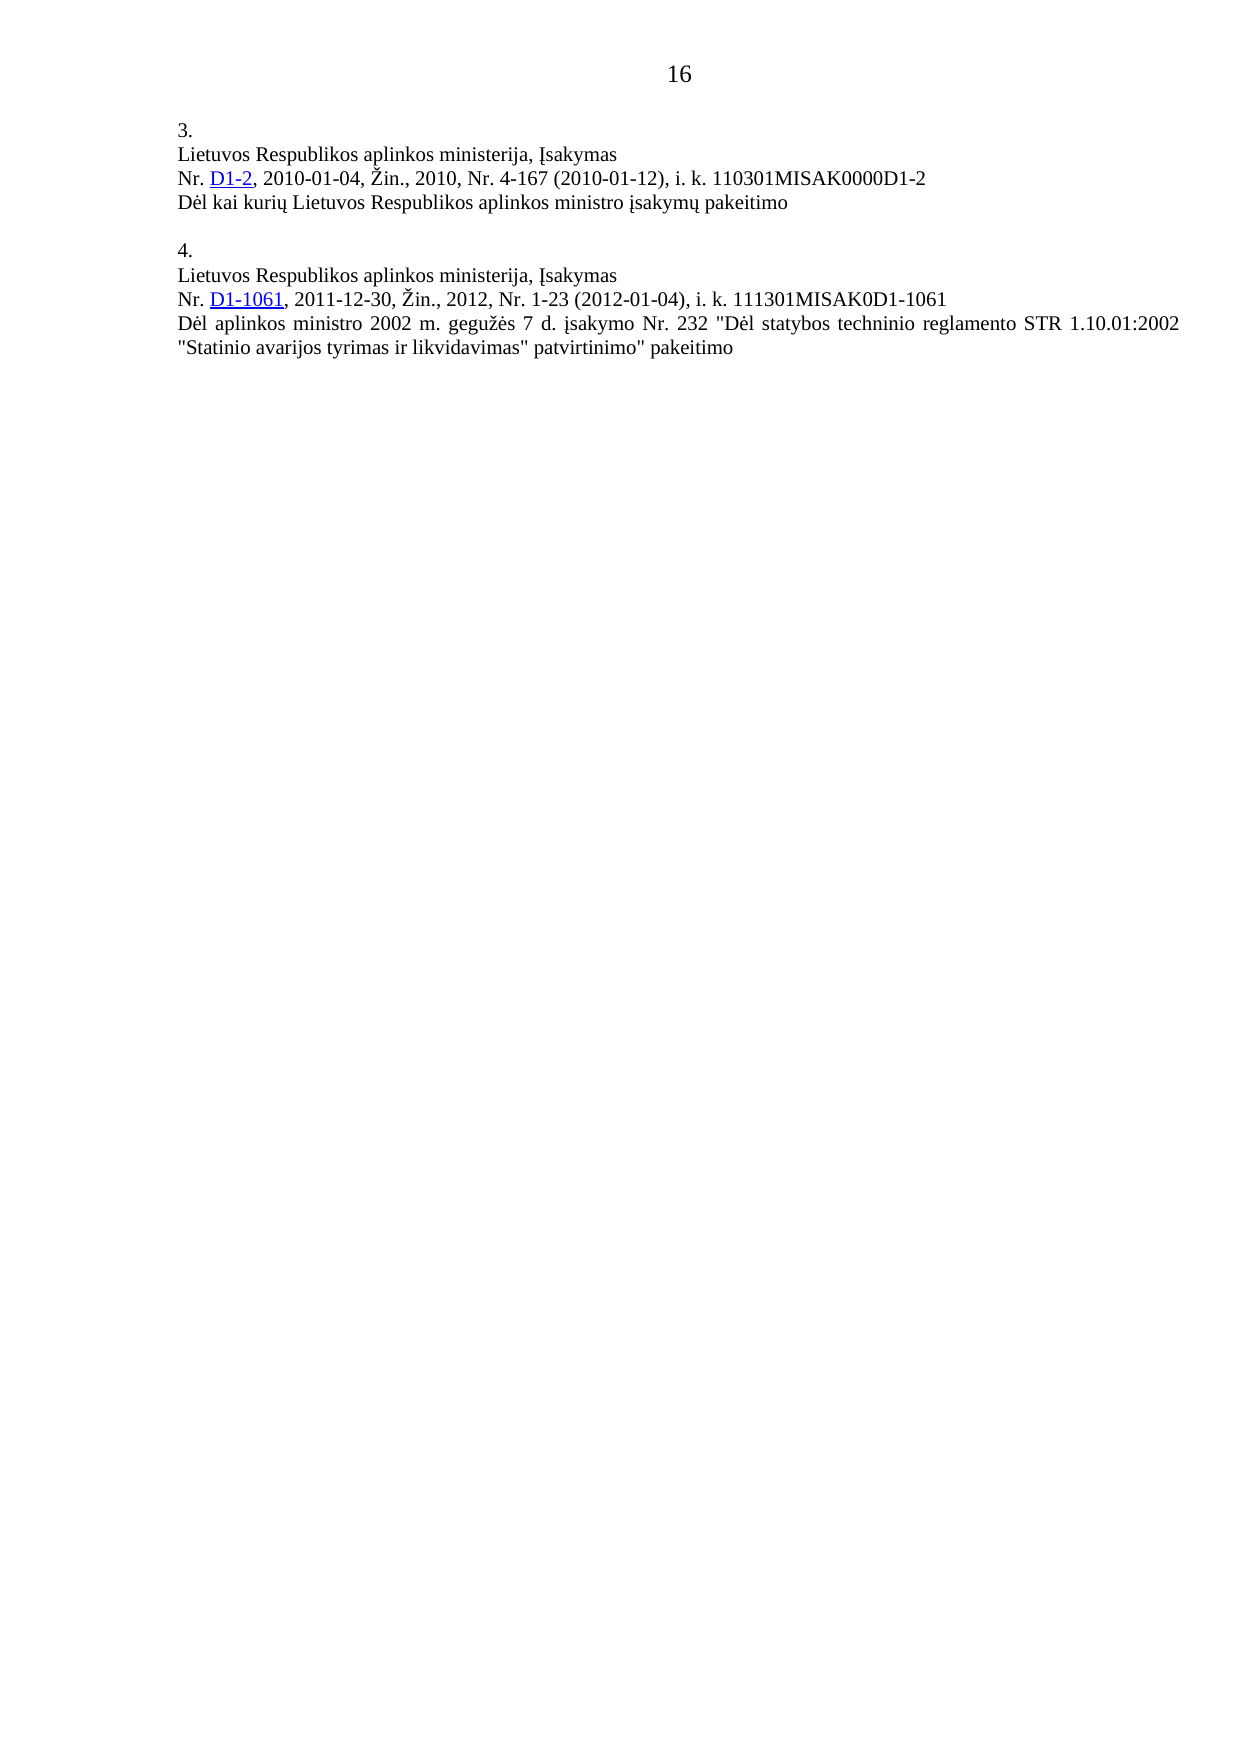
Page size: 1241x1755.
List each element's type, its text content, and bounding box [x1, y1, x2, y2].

text 4. [177, 238, 1181, 262]
text Nr. D1-2, 2010-01-04, Žin., 2010, Nr. 4-167 (2010-01-12), i. k. 110301MISAK0000D1-2 [177, 166, 1181, 190]
text Dėl kai kurių Lietuvos Respublikos aplinkos ministro įsakymų pakeitimo [177, 190, 1181, 214]
text Lietuvos Respublikos aplinkos ministerija, Įsakymas [177, 142, 1181, 166]
text Dėl aplinkos ministro 2002 m. gegužės 7 d. įsakymo Nr. 232 "Dėl statybos techninio reglamento STR 1.10.01:2002 "Statinio avarijos tyrimas ir likvidavimas" patvirtinimo" pakeitimo [177, 311, 1181, 359]
text Lietuvos Respublikos aplinkos ministerija, Įsakymas [177, 262, 1181, 287]
text Nr. D1-1061, 2011-12-30, Žin., 2012, Nr. 1-23 (2012-01-04), i. k. 111301MISAK0D1-1061 [177, 287, 1181, 311]
text 3. [177, 118, 1181, 142]
